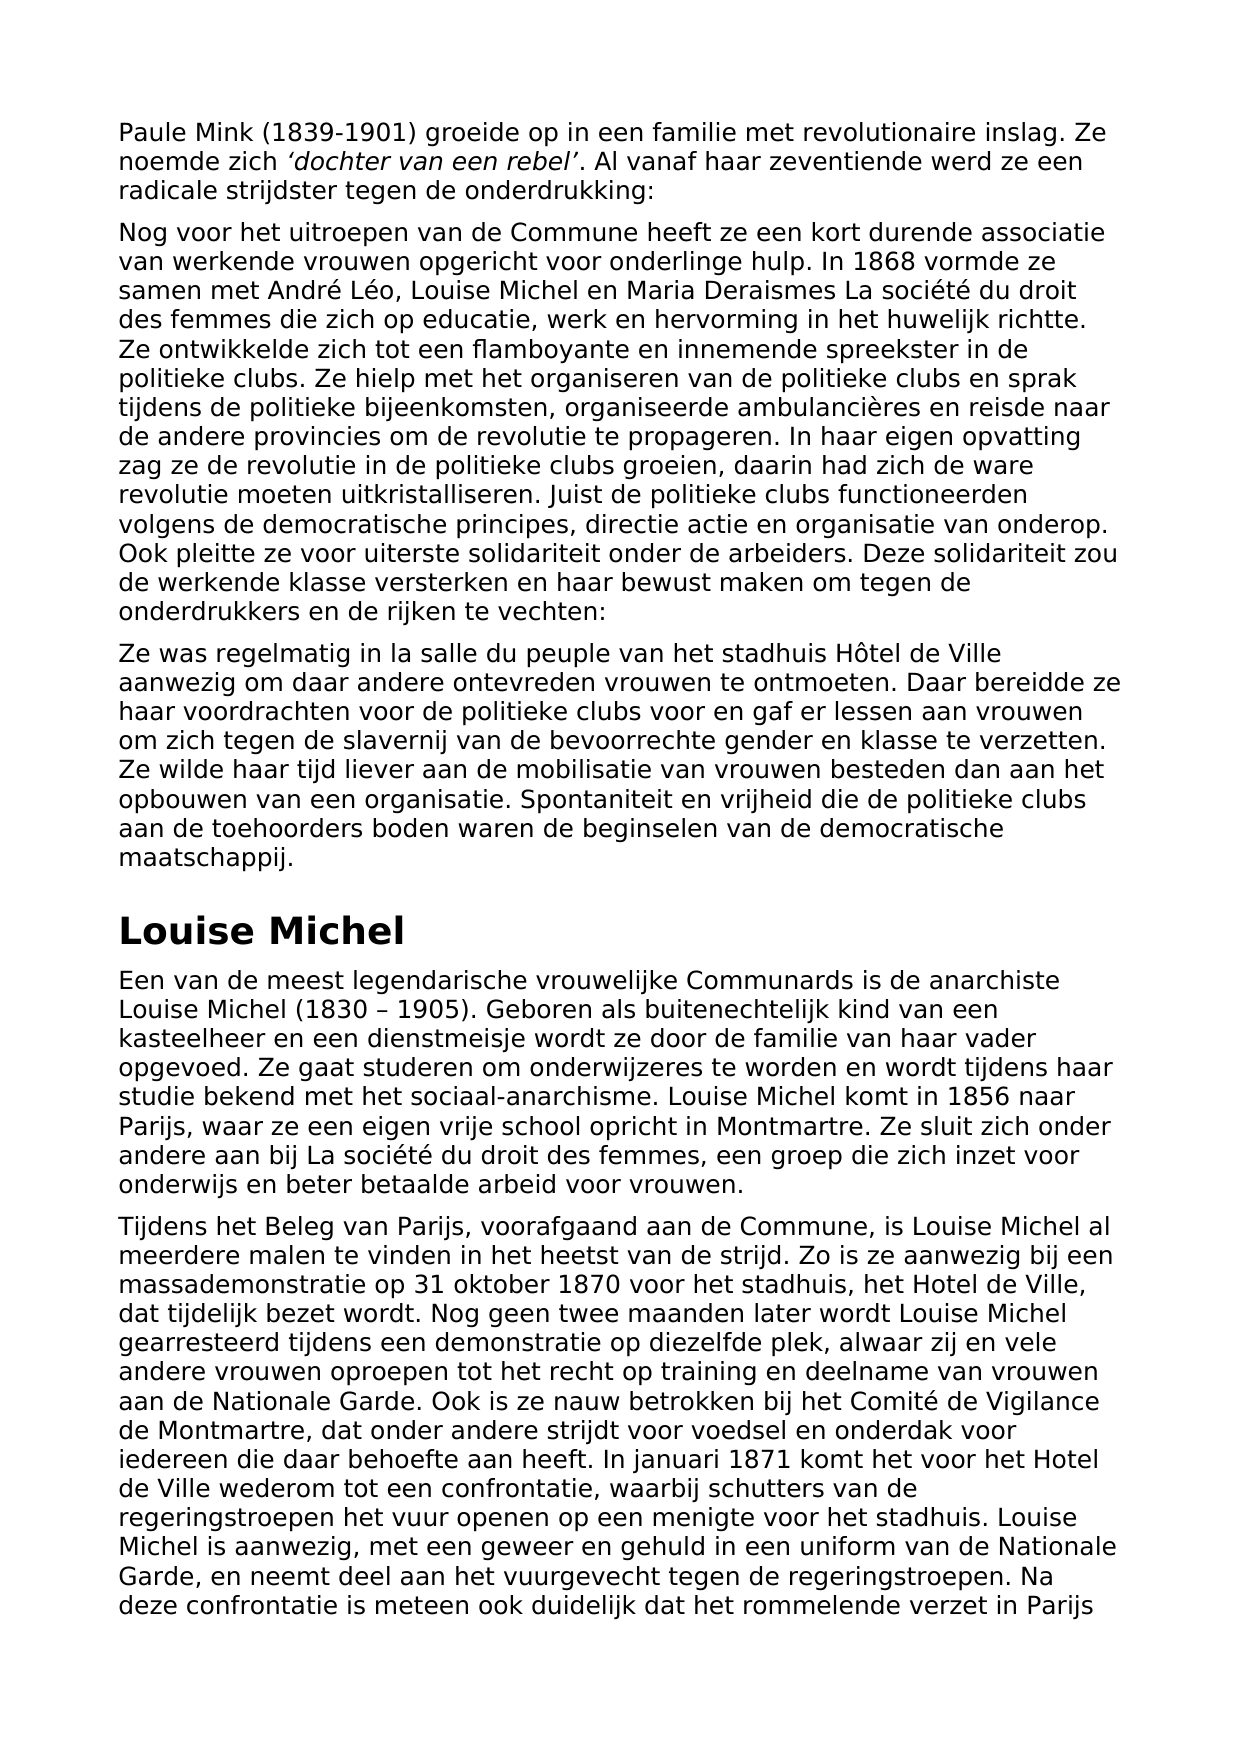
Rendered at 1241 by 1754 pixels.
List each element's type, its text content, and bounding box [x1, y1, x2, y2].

text Een van de meest legendarische vrouwelijke Communards is de anarchiste Louise Michel (1830 – 1905). Geboren als buitenechtelijk kind van een kasteelheer en een dienstmeisje wordt ze door de familie van haar vader opgevoed. Ze gaat studeren om onderwijzeres te worden en wordt tijdens haar studie bekend met het sociaal-anarchisme. Louise Michel komt in 1856 naar Parijs, waar ze een eigen vrije school opricht in Montmartre. Ze sluit zich onder andere aan bij La société du droit des femmes, een groep die zich inzet voor onderwijs en beter betaalde arbeid voor vrouwen. [118, 966, 1122, 1199]
text Nog voor het uitroepen van de Commune heeft ze een kort durende associatie van werkende vrouwen opgericht voor onderlinge hulp. In 1868 vormde ze samen met André Léo, Louise Michel en Maria Deraismes La société du droit des femmes die zich op educatie, werk en hervorming in het huwelijk richtte. Ze ontwikkelde zich tot een flamboyante en innemende spreekster in de politieke clubs. Ze hielp met het organiseren van de politieke clubs en sprak tijdens de politieke bijeenkomsten, organiseerde ambulancières en reisde naar de andere provincies om de revolutie te propageren. In haar eigen opvatting zag ze de revolutie in de politieke clubs groeien, daarin had zich de ware revolutie moeten uitkristalliseren. Juist de politieke clubs functioneerden volgens de democratische principes, directie actie en organisatie van onderop. Ook pleitte ze voor uiterste solidariteit onder de arbeiders. Deze solidariteit zou de werkende klasse versterken en haar bewust maken om tegen de onderdrukkers en de rijken te vechten: [118, 218, 1122, 626]
text Tijdens het Beleg van Parijs, voorafgaand aan de Commune, is Louise Michel al meerdere malen te vinden in het heetst van de strijd. Zo is ze aanwezig bij een massademonstratie op 31 oktober 1870 voor het stadhuis, het Hotel de Ville, dat tijdelijk bezet wordt. Nog geen twee maanden later wordt Louise Michel gearresteerd tijdens een demonstratie op diezelfde plek, alwaar zij en vele andere vrouwen oproepen tot het recht op training en deelname van vrouwen aan de Nationale Garde. Ook is ze nauw betrokken bij het Comité de Vigilance de Montmartre, dat onder andere strijdt voor voedsel en onderdak voor iedereen die daar behoefte aan heeft. In januari 1871 komt het voor het Hotel de Ville wederom tot een confrontatie, waarbij schutters van de regeringstroepen het vuur openen op een menigte voor het stadhuis. Louise Michel is aanwezig, met een geweer en gehuld in een uniform van de Nationale Garde, en neemt deel aan het vuurgevecht tegen de regeringstroepen. Na deze confrontatie is meteen ook duidelijk dat het rommelende verzet in Parijs [118, 1212, 1122, 1620]
subtitle Louise Michel [118, 910, 1122, 953]
text Ze was regelmatig in la salle du peuple van het stadhuis Hôtel de Ville aanwezig om daar andere ontevreden vrouwen te ontmoeten. Daar bereidde ze haar voordrachten voor de politieke clubs voor en gaf er lessen aan vrouwen om zich tegen de slavernij van de bevoorrechte gender en klasse te verzetten. Ze wilde haar tijd liever aan de mobilisatie van vrouwen besteden dan aan het opbouwen van een organisatie. Spontaniteit en vrijheid die de politieke clubs aan de toehoorders boden waren de beginselen van de democratische maatschappij. [118, 639, 1122, 872]
text Paule Mink (1839-1901) groeide op in een familie met revolutionaire inslag. Ze noemde zich ‘dochter van een rebel’. Al vanaf haar zeventiende werd ze een radicale strijdster tegen de onderdrukking: [118, 118, 1122, 206]
